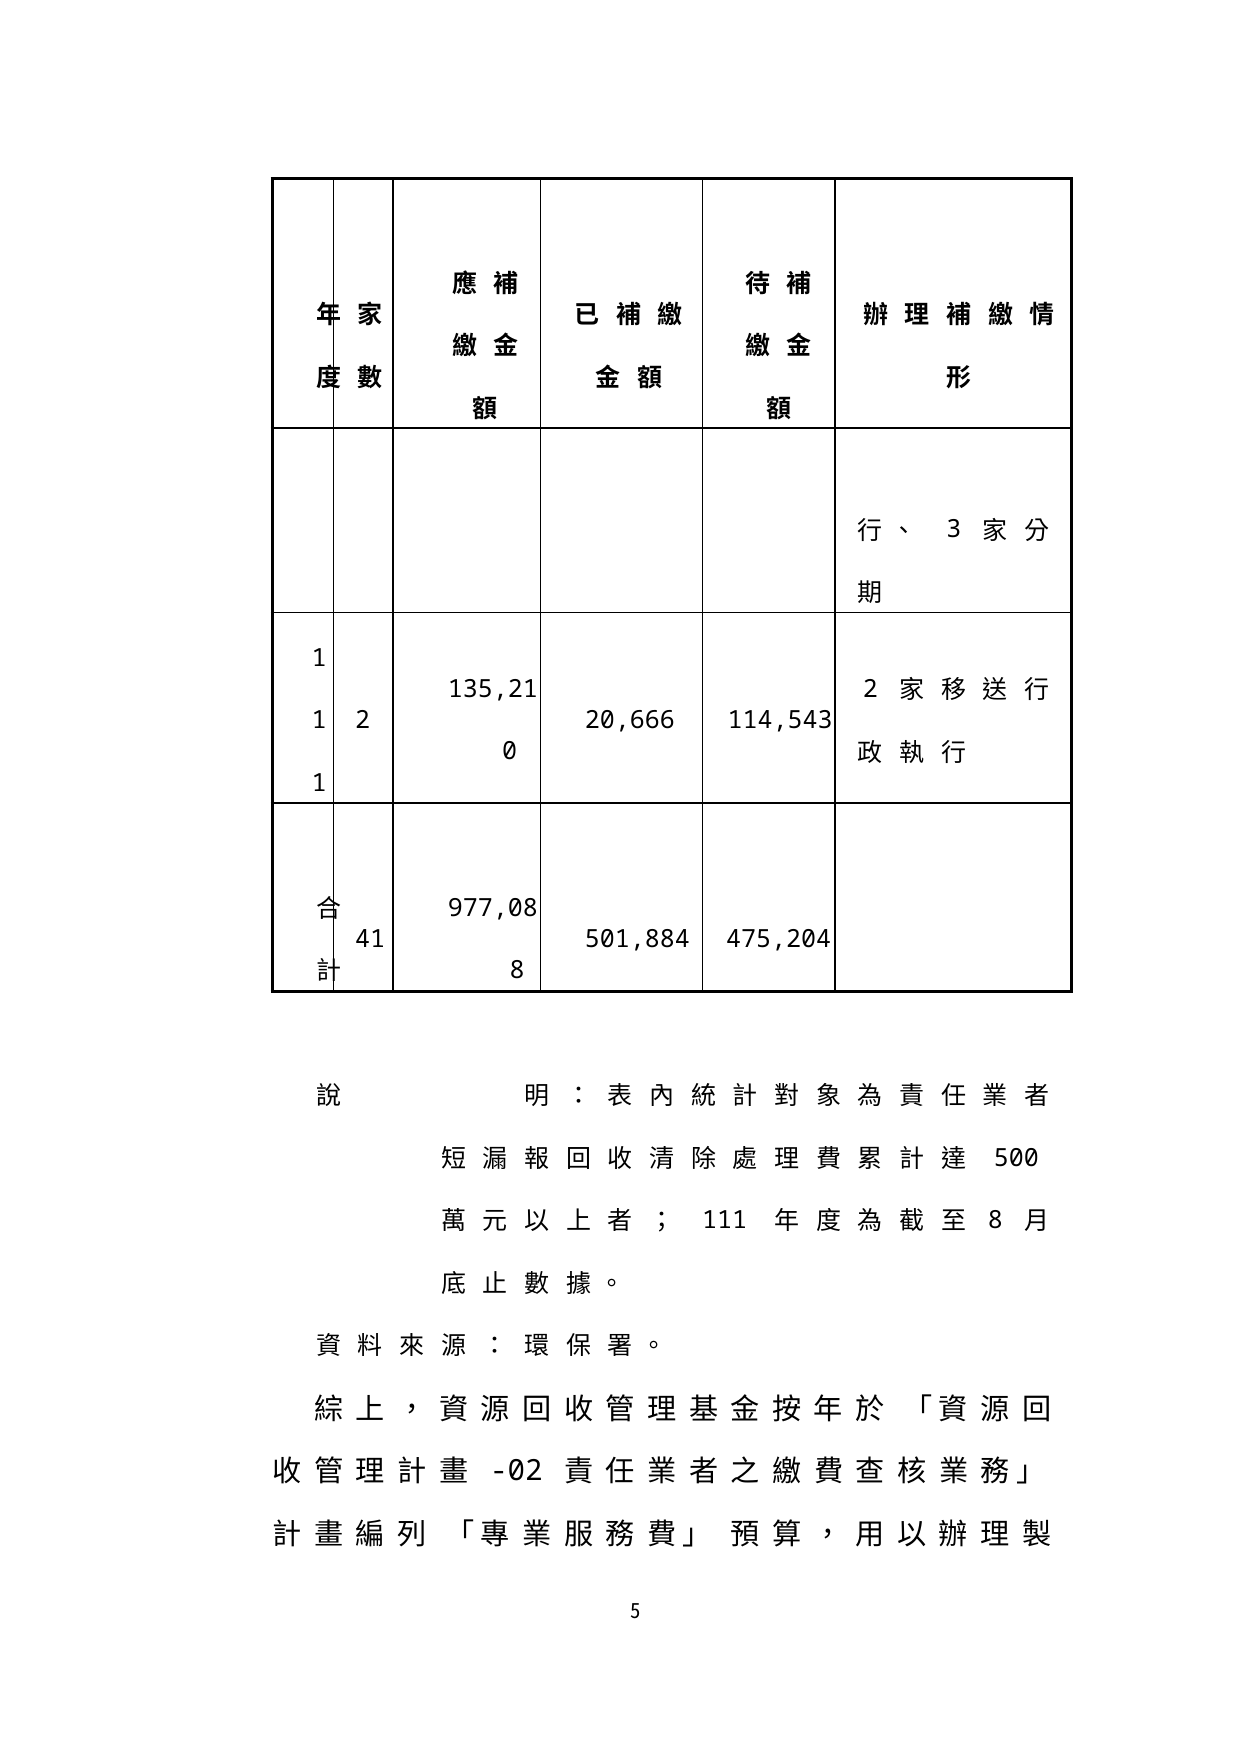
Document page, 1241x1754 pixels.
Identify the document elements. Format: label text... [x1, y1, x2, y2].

table_cell 2家移送行政執行 [836, 613, 1070, 802]
table_cell 977,088 [394, 804, 540, 990]
table_cell [394, 429, 540, 612]
table_cell 20,666 [541, 613, 702, 802]
text 資料來源：環保署。 [271, 1302, 1058, 1365]
table_header 已補繳金額 [541, 180, 702, 427]
table_cell 合計 [274, 804, 333, 990]
table_cell 501,884 [541, 804, 702, 990]
table_cell [836, 804, 1070, 990]
table_cell [541, 429, 702, 612]
table_cell [703, 429, 834, 612]
table_header 家數 [334, 180, 392, 427]
text 說 明：表內統計對象為責任業者短漏報回收清除處理費累計達500萬元以上者；111年度為截至8月底止數據。 [271, 1052, 1058, 1302]
table_header 年度 [274, 180, 333, 427]
text 綜上，資源回收管理基金按年於「資源回收管理計畫-02責任業者之繳費查核業務」計畫編列「專業服務費」預算，用以辦理製 [242, 1365, 1058, 1552]
table_header 待補繳金額 [703, 180, 834, 427]
table_cell 135,210 [394, 613, 540, 802]
table_cell 41 [334, 804, 392, 990]
table_cell 111 [274, 613, 333, 802]
table_cell [274, 429, 333, 612]
table_header 應補繳金額 [394, 180, 540, 427]
table_cell [334, 429, 392, 612]
table_header 辦理補繳情形 [836, 180, 1070, 427]
table_cell 2 [334, 613, 392, 802]
table_cell 行、3家分期 [836, 429, 1070, 612]
table_cell 114,543 [703, 613, 834, 802]
table_cell 475,204 [703, 804, 834, 990]
